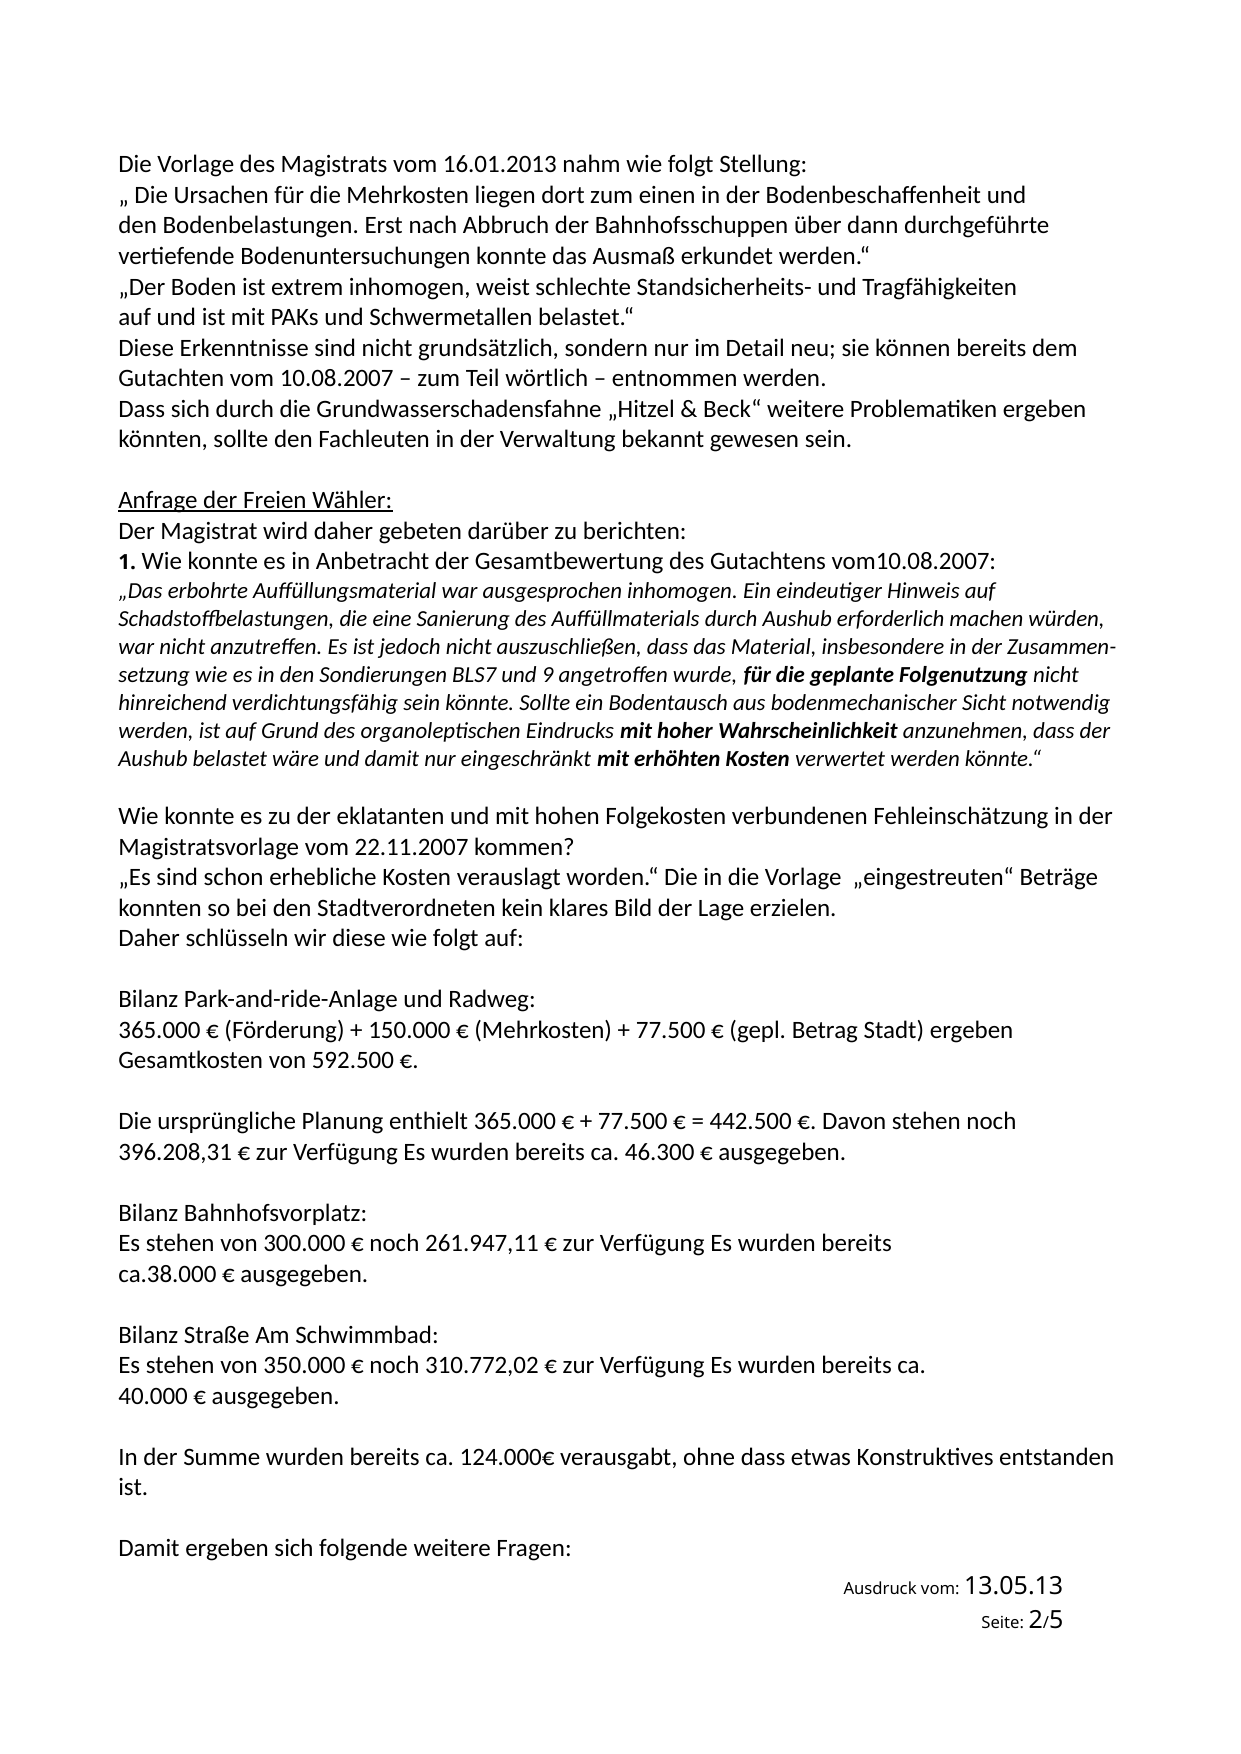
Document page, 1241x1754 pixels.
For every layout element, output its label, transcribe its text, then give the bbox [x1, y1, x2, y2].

text Dass sich durch die Grundwasserschadensfahne „Hitzel & Beck“ weitere Problematiken ergeben könnten, sollte den Fachleuten in der Verwaltung bekannt gewesen sein. [118, 393, 1122, 454]
text auf und ist mit PAKs und Schwermetallen belastet.“ [118, 301, 1122, 332]
text „ Die Ursachen für die Mehrkosten liegen dort zum einen in der Bodenbeschaffenheit und [118, 179, 1122, 210]
text 40.000 € ausgegeben. [118, 1380, 1122, 1411]
text vertiefende Bodenuntersuchungen konnte das Ausmaß erkundet werden.“ [118, 240, 1122, 271]
text Die ursprüngliche Planung enthielt 365.000 € + 77.500 € = 442.500 €. Davon stehen noch [118, 1105, 1122, 1136]
text 365.000 € (Förderung) + 150.000 € (Mehrkosten) + 77.500 € (gepl. Betrag Stadt) ergeben Gesamtkosten von 592.500 €. [118, 1014, 1122, 1075]
text „Es sind schon erhebliche Kosten verauslagt worden.“ Die in die Vorlage „eingestreuten“ Beträge konnten so bei den Stadtverordneten kein klares Bild der Lage erzielen. [118, 861, 1122, 922]
text Anfrage der Freien Wähler: [118, 484, 1122, 515]
text Es stehen von 350.000 € noch 310.772,02 € zur Verfügung Es wurden bereits ca. [118, 1349, 1122, 1380]
text ca.38.000 € ausgegeben. [118, 1258, 1122, 1288]
text Es stehen von 300.000 € noch 261.947,11 € zur Verfügung Es wurden bereits [118, 1227, 1122, 1258]
text den Bodenbelastungen. Erst nach Abbruch der Bahnhofsschuppen über dann durchgeführte [118, 210, 1122, 240]
text Bilanz Park-and-ride-Anlage und Radweg: [118, 983, 1122, 1014]
text Wie konnte es zu der eklatanten und mit hohen Folgekosten verbundenen Fehleinschätzung in der Magistratsvorlage vom 22.11.2007 kommen? [118, 800, 1122, 861]
text Bilanz Straße Am Schwimmbad: [118, 1319, 1122, 1349]
text 396.208,31 € zur Verfügung Es wurden bereits ca. 46.300 € ausgegeben. [118, 1136, 1122, 1166]
text Diese Erkenntnisse sind nicht grundsätzlich, sondern nur im Detail neu; sie können bereits dem Gutachten vom 10.08.2007 – zum Teil wörtlich – entnommen werden. [118, 332, 1122, 393]
text Daher schlüsseln wir diese wie folgt auf: [118, 922, 1122, 953]
text „Der Boden ist extrem inhomogen, weist schlechte Standsicherheits- und Tragfähigkeiten [118, 271, 1122, 301]
text Der Magistrat wird daher gebeten darüber zu berichten: [118, 515, 1122, 545]
text „Das erbohrte Auffüllungsmaterial war ausgesprochen inhomogen. Ein eindeutiger Hinweis auf Schadstoffbelastungen, die eine Sanierung des Auffüllmaterials durch Aushub erforderlich machen würden, war nicht anzutreffen. Es ist jedoch nicht auszuschließen, dass das Material, insbesondere in der Zusammen-setzung wie es in den Sondierungen BLS7 und 9 angetroffen wurde, für die geplante Folgenutzung nicht hinreichend verdichtungsfähig sein könnte. Sollte ein Bodentausch aus bodenmechanischer Sicht notwendig werden, ist auf Grund des organoleptischen Eindrucks mit hoher Wahrscheinlichkeit anzunehmen, dass der Aushub belastet wäre und damit nur eingeschränkt mit erhöhten Kosten verwertet werden könnte.“ [118, 576, 1122, 772]
text Bilanz Bahnhofsvorplatz: [118, 1197, 1122, 1227]
text In der Summe wurden bereits ca. 124.000€ verausgabt, ohne dass etwas Konstruktives entstanden ist. [118, 1441, 1122, 1502]
text Damit ergeben sich folgende weitere Fragen: [118, 1533, 1122, 1563]
text Die Vorlage des Magistrats vom 16.01.2013 nahm wie folgt Stellung: [118, 149, 1122, 179]
text 1. Wie konnte es in Anbetracht der Gesamtbewertung des Gutachtens vom10.08.2007: [118, 545, 1122, 576]
